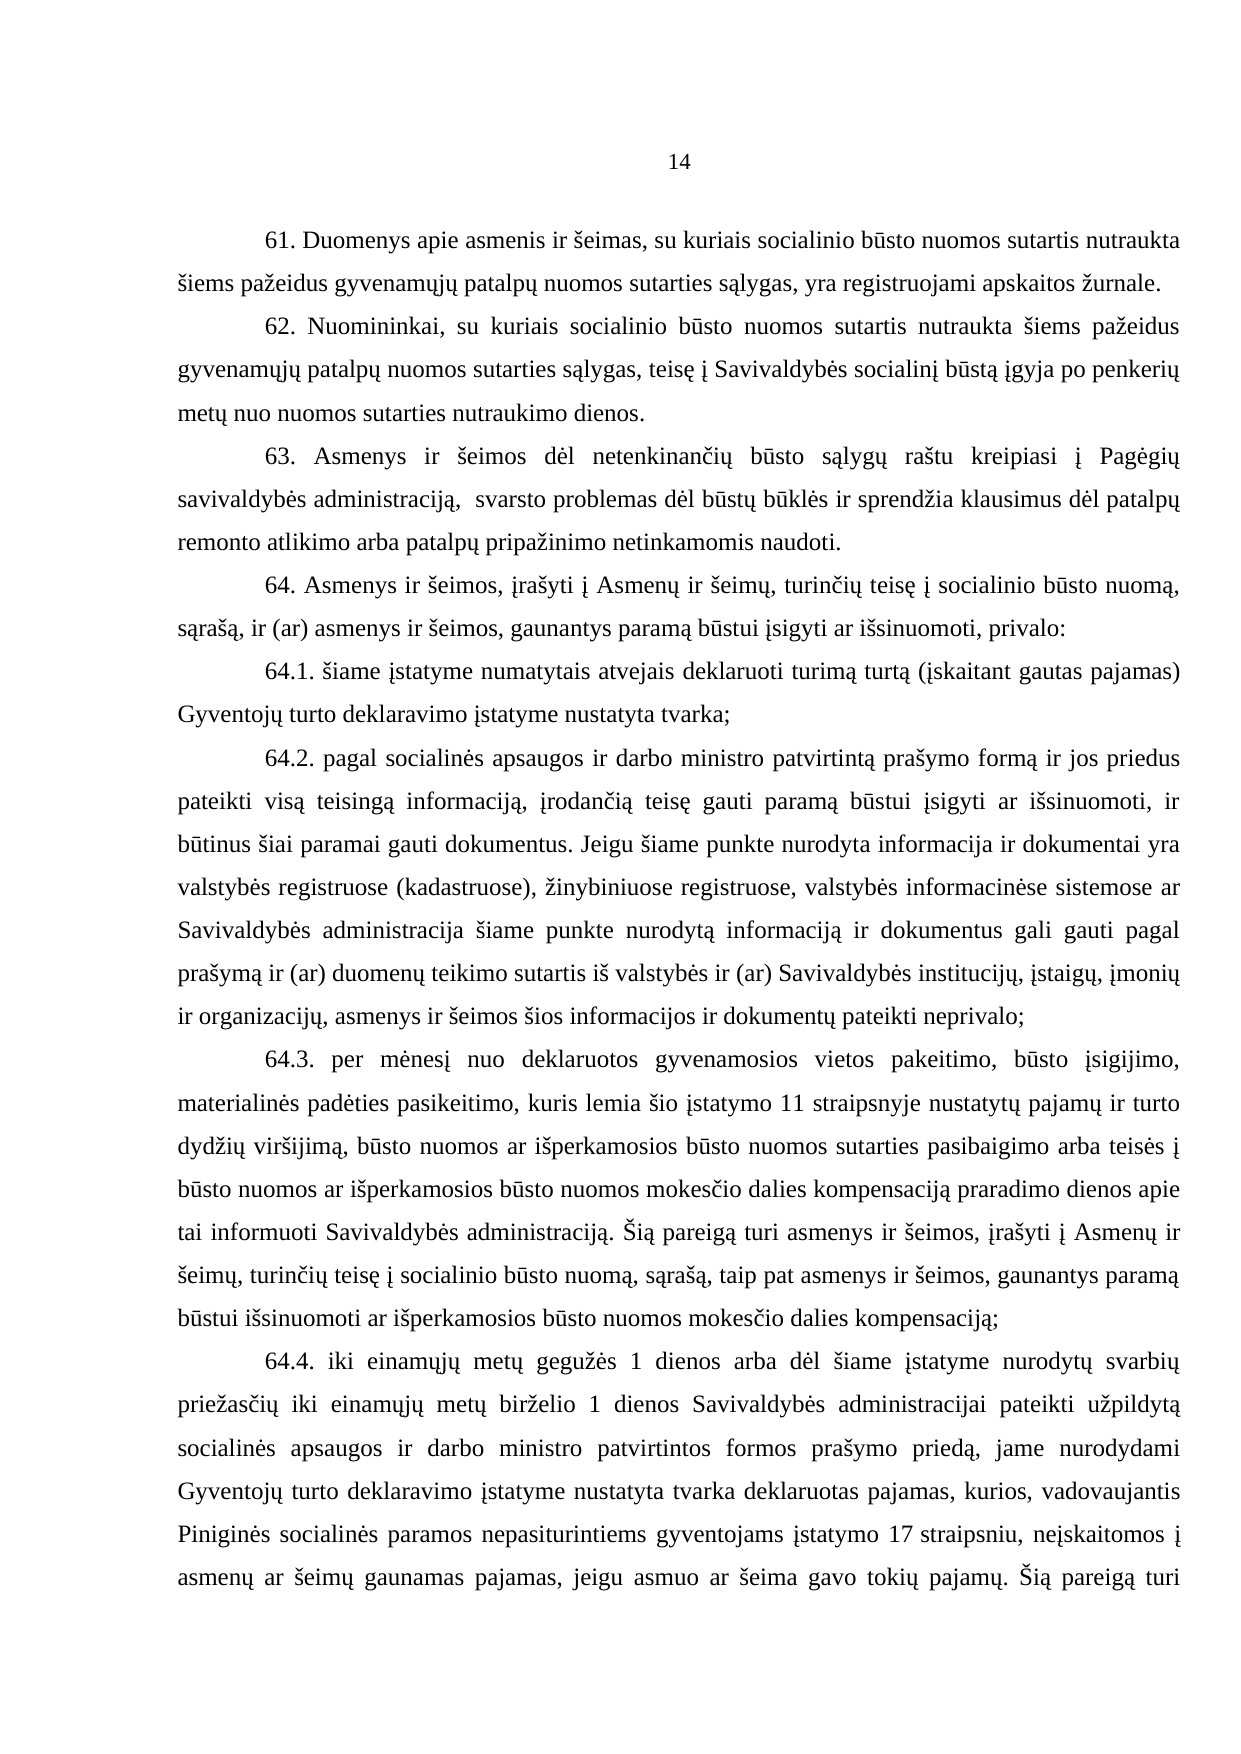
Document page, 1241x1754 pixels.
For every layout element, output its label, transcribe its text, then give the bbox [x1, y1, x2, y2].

text 64.4. iki einamųjų metų gegužės 1 dienos arba dėl šiame įstatyme nurodytų svarbių priežasčių iki einamųjų metų birželio 1 dienos Savivaldybės administracijai pateikti užpildytą socialinės apsaugos ir darbo ministro patvirtintos formos prašymo priedą, jame nurodydami Gyventojų turto deklaravimo įstatyme nustatyta tvarka deklaruotas pajamas, kurios, vadovaujantis Piniginės socialinės paramos nepasiturintiems gyventojams įstatymo 17 straipsniu, neįskaitomos į asmenų ar šeimų gaunamas pajamas, jeigu asmuo ar šeima gavo tokių pajamų. Šią pareigą turi [177, 1346, 1181, 1591]
text 64.1. šiame įstatyme numatytais atvejais deklaruoti turimą turtą (įskaitant gautas pajamas) Gyventojų turto deklaravimo įstatyme nustatyta tvarka; [177, 656, 1181, 728]
text 63. Asmenys ir šeimos dėl netenkinančių būsto sąlygų raštu kreipiasi į Pagėgių savivaldybės administraciją, svarsto problemas dėl būstų būklės ir sprendžia klausimus dėl patalpų remonto atlikimo arba patalpų pripažinimo netinkamomis naudoti. [177, 441, 1181, 556]
text 61. Duomenys apie asmenis ir šeimas, su kuriais socialinio būsto nuomos sutartis nutraukta šiems pažeidus gyvenamųjų patalpų nuomos sutarties sąlygas, yra registruojami apskaitos žurnale. [177, 225, 1181, 297]
text 64. Asmenys ir šeimos, įrašyti į Asmenų ir šeimų, turinčių teisę į socialinio būsto nuomą, sąrašą, ir (ar) asmenys ir šeimos, gaunantys paramą būstui įsigyti ar išsinuomoti, privalo: [177, 570, 1181, 642]
text 64.2. pagal socialinės apsaugos ir darbo ministro patvirtintą prašymo formą ir jos priedus pateikti visą teisingą informaciją, įrodančią teisę gauti paramą būstui įsigyti ar išsinuomoti, ir būtinus šiai paramai gauti dokumentus. Jeigu šiame punkte nurodyta informacija ir dokumentai yra valstybės registruose (kadastruose), žinybiniuose registruose, valstybės informacinėse sistemose ar Savivaldybės administracija šiame punkte nurodytą informaciją ir dokumentus gali gauti pagal prašymą ir (ar) duomenų teikimo sutartis iš valstybės ir (ar) Savivaldybės institucijų, įstaigų, įmonių ir organizacijų, asmenys ir šeimos šios informacijos ir dokumentų pateikti neprivalo; [177, 743, 1181, 1030]
text 64.3. per mėnesį nuo deklaruotos gyvenamosios vietos pakeitimo, būsto įsigijimo, materialinės padėties pasikeitimo, kuris lemia šio įstatymo 11 straipsnyje nustatytų pajamų ir turto dydžių viršijimą, būsto nuomos ar išperkamosios būsto nuomos sutarties pasibaigimo arba teisės į būsto nuomos ar išperkamosios būsto nuomos mokesčio dalies kompensaciją praradimo dienos apie tai informuoti Savivaldybės administraciją. Šią pareigą turi asmenys ir šeimos, įrašyti į Asmenų ir šeimų, turinčių teisę į socialinio būsto nuomą, sąrašą, taip pat asmenys ir šeimos, gaunantys paramą būstui išsinuomoti ar išperkamosios būsto nuomos mokesčio dalies kompensaciją; [177, 1044, 1181, 1332]
text 62. Nuomininkai, su kuriais socialinio būsto nuomos sutartis nutraukta šiems pažeidus gyvenamųjų patalpų nuomos sutarties sąlygas, teisę į Savivaldybės socialinį būstą įgyja po penkerių metų nuo nuomos sutarties nutraukimo dienos. [177, 311, 1181, 426]
